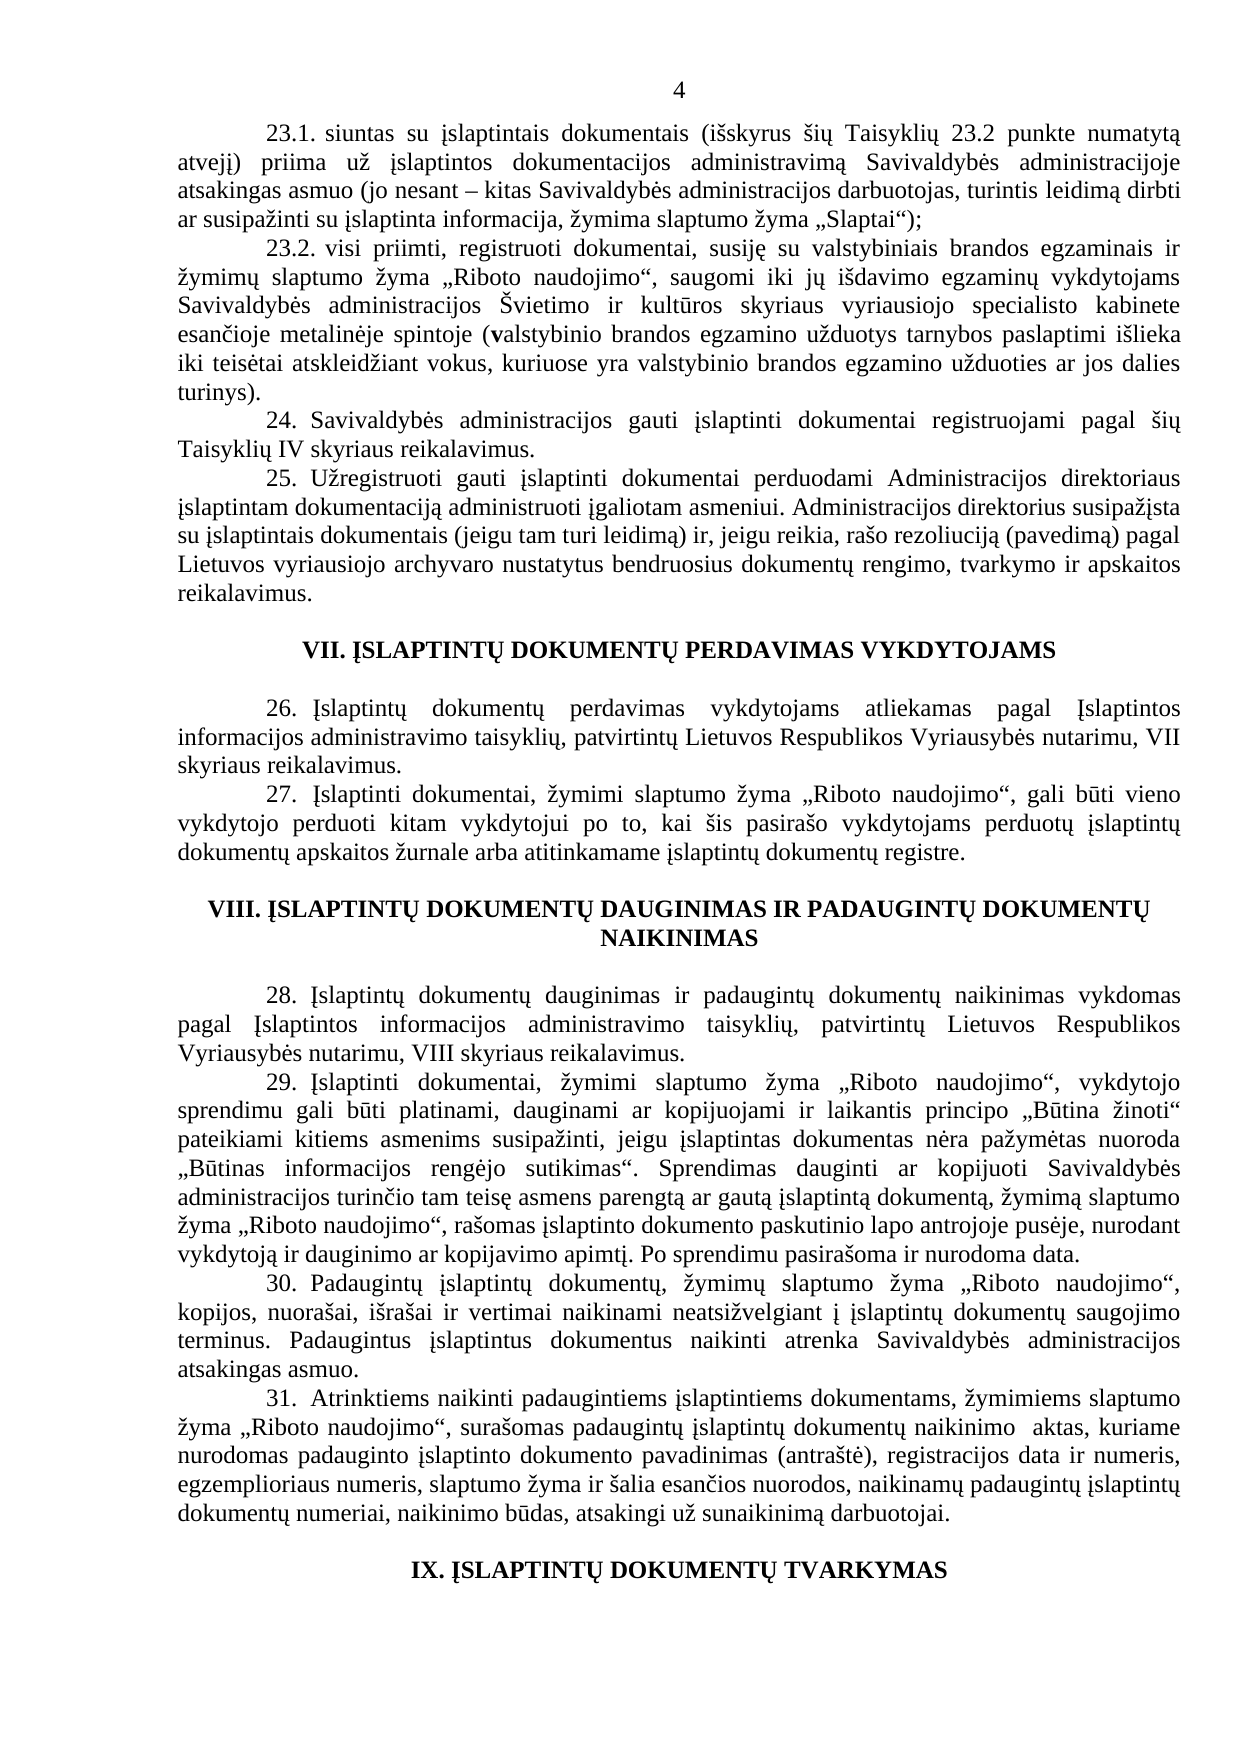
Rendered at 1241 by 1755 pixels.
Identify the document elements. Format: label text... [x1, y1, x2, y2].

text 24. Savivaldybės administracijos gauti įslaptinti dokumentai registruojami pagal šių Taisyklių IV skyriaus reikalavimus. [177, 406, 1181, 463]
text 26. Įslaptintų dokumentų perdavimas vykdytojams atliekamas pagal Įslaptintos informacijos administravimo taisyklių, patvirtintų Lietuvos Respublikos Vyriausybės nutarimu, VII skyriaus reikalavimus. [177, 693, 1181, 779]
text 30. Padaugintų įslaptintų dokumentų, žymimų slaptumo žyma „Riboto naudojimo“, kopijos, nuorašai, išrašai ir vertimai naikinami neatsižvelgiant į įslaptintų dokumentų saugojimo terminus. Padaugintus įslaptintus dokumentus naikinti atrenka Savivaldybės administracijos atsakingas asmuo. [177, 1268, 1181, 1383]
text 27. Įslaptinti dokumentai, žymimi slaptumo žyma „Riboto naudojimo“, gali būti vieno vykdytojo perduoti kitam vykdytojui po to, kai šis pasirašo vykdytojams perduotų įslaptintų dokumentų apskaitos žurnale arba atitinkamame įslaptintų dokumentų registre. [177, 779, 1181, 866]
text 23.1. siuntas su įslaptintais dokumentais (išskyrus šių Taisyklių 23.2 punkte numatytą atvejį) priima už įslaptintos dokumentacijos administravimą Savivaldybės administracijoje atsakingas asmuo (jo nesant – kitas Savivaldybės administracijos darbuotojas, turintis leidimą dirbti ar susipažinti su įslaptinta informacija, žymima slaptumo žyma „Slaptai“); [177, 118, 1181, 233]
text 31. Atrinktiems naikinti padaugintiems įslaptintiems dokumentams, žymimiems slaptumo žyma „Riboto naudojimo“, surašomas padaugintų įslaptintų dokumentų naikinimo aktas, kuriame nurodomas padauginto įslaptinto dokumento pavadinimas (antraštė), registracijos data ir numeris, egzemplioriaus numeris, slaptumo žyma ir šalia esančios nuorodos, naikinamų padaugintų įslaptintų dokumentų numeriai, naikinimo būdas, atsakingi už sunaikinimą darbuotojai. [177, 1383, 1181, 1527]
text 28. Įslaptintų dokumentų dauginimas ir padaugintų dokumentų naikinimas vykdomas pagal Įslaptintos informacijos administravimo taisyklių, patvirtintų Lietuvos Respublikos Vyriausybės nutarimu, VIII skyriaus reikalavimus. [177, 981, 1181, 1067]
text VII. ĮSLAPTINTŲ DOKUMENTŲ PERDAVIMAS VYKDYTOJAMS [177, 636, 1181, 664]
text 23.2. visi priimti, registruoti dokumentai, susiję su valstybiniais brandos egzaminais ir žymimų slaptumo žyma „Riboto naudojimo“, saugomi iki jų išdavimo egzaminų vykdytojams Savivaldybės administracijos Švietimo ir kultūros skyriaus vyriausiojo specialisto kabinete esančioje metalinėje spintoje (valstybinio brandos egzamino užduotys tarnybos paslaptimi išlieka iki teisėtai atskleidžiant vokus, kuriuose yra valstybinio brandos egzamino užduoties ar jos dalies turinys). [177, 233, 1181, 406]
text 29. Įslaptinti dokumentai, žymimi slaptumo žyma „Riboto naudojimo“, vykdytojo sprendimu gali būti platinami, dauginami ar kopijuojami ir laikantis principo „Būtina žinoti“ pateikiami kitiems asmenims susipažinti, jeigu įslaptintas dokumentas nėra pažymėtas nuoroda „Būtinas informacijos rengėjo sutikimas“. Sprendimas dauginti ar kopijuoti Savivaldybės administracijos turinčio tam teisę asmens parengtą ar gautą įslaptintą dokumentą, žymimą slaptumo žyma „Riboto naudojimo“, rašomas įslaptinto dokumento paskutinio lapo antrojoje pusėje, nurodant vykdytoją ir dauginimo ar kopijavimo apimtį. Po sprendimu pasirašoma ir nurodoma data. [177, 1067, 1181, 1268]
text 25. Užregistruoti gauti įslaptinti dokumentai perduodami Administracijos direktoriaus įslaptintam dokumentaciją administruoti įgaliotam asmeniui. Administracijos direktorius susipažįsta su įslaptintais dokumentais (jeigu tam turi leidimą) ir, jeigu reikia, rašo rezoliuciją (pavedimą) pagal Lietuvos vyriausiojo archyvaro nustatytus bendruosius dokumentų rengimo, tvarkymo ir apskaitos reikalavimus. [177, 463, 1181, 607]
text IX. ĮSLAPTINTŲ DOKUMENTŲ TVARKYMAS [177, 1556, 1181, 1584]
text VIII. ĮSLAPTINTŲ DOKUMENTŲ DAUGINIMAS IR PADAUGINTŲ DOKUMENTŲ NAIKINIMAS [177, 894, 1181, 952]
